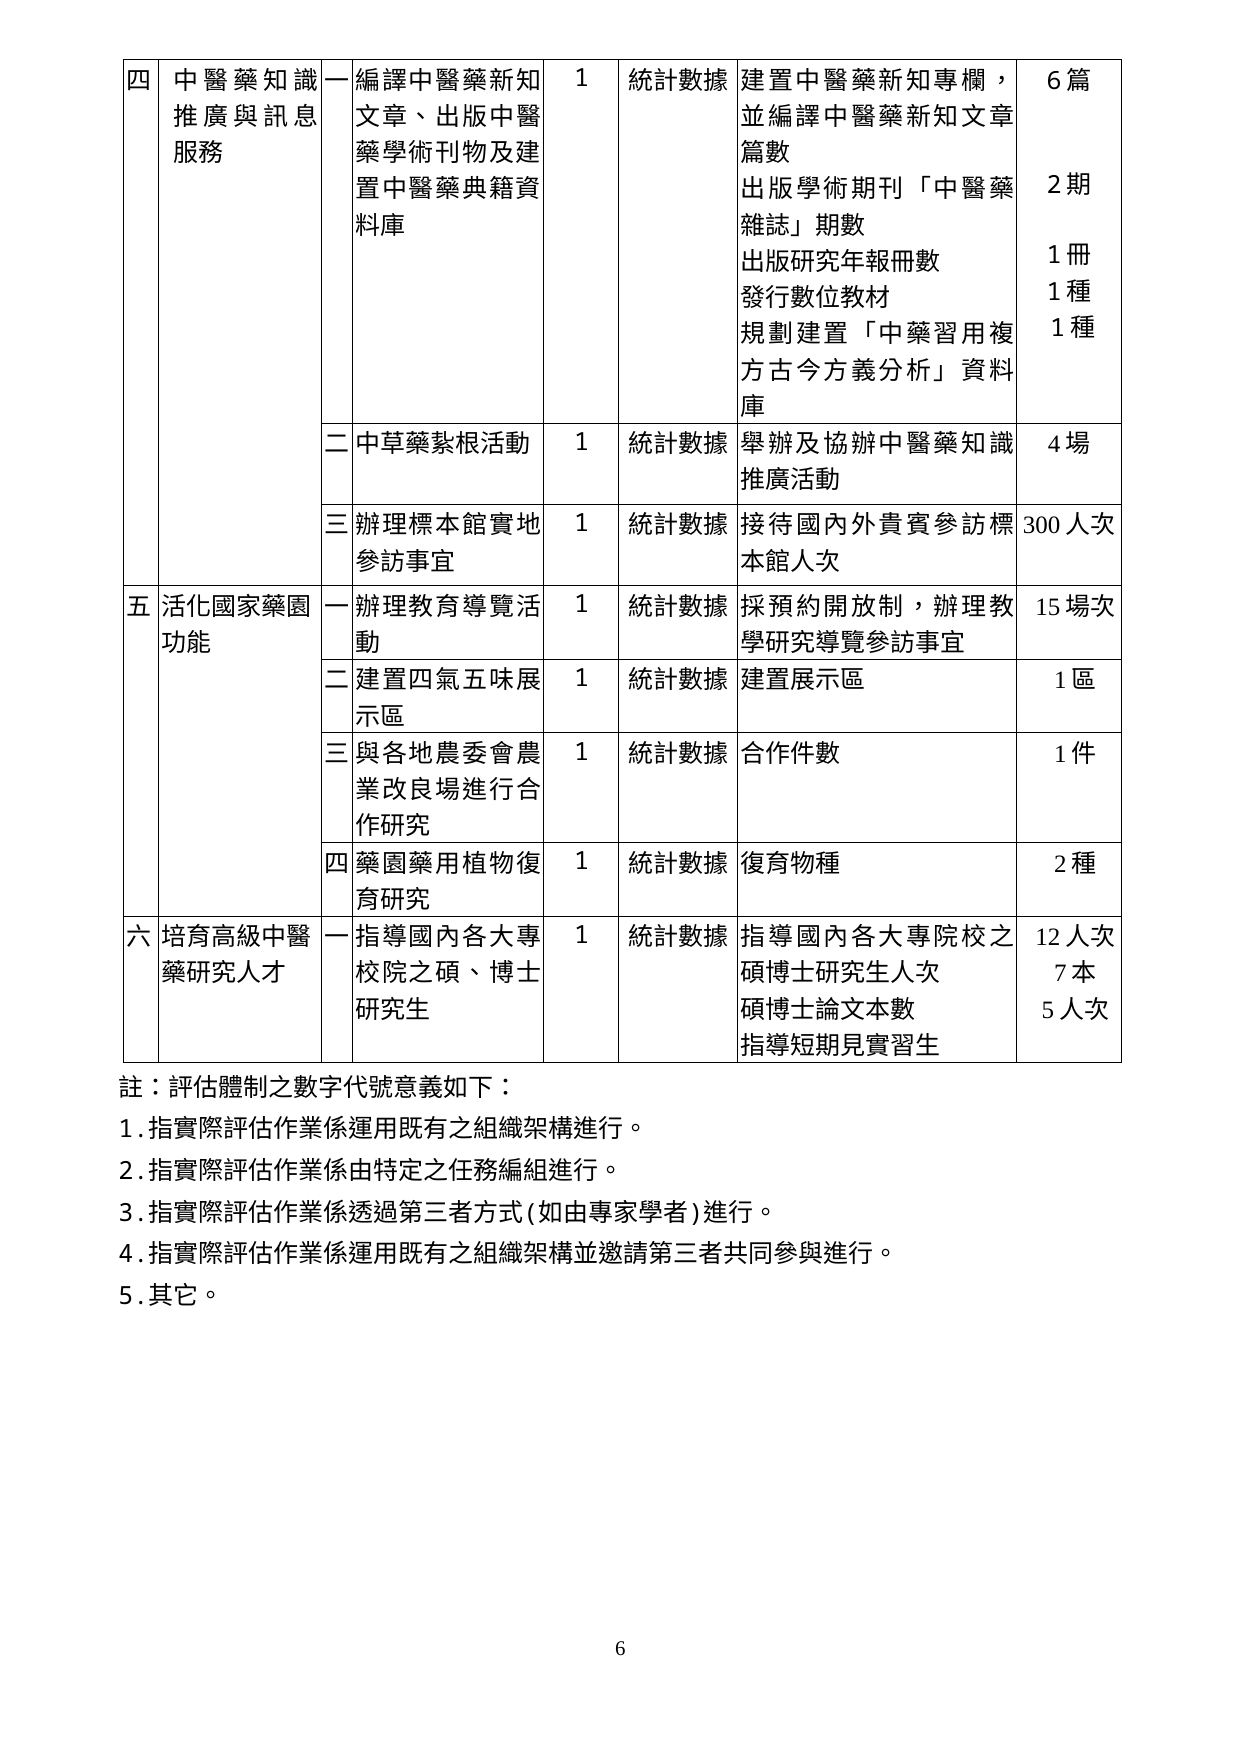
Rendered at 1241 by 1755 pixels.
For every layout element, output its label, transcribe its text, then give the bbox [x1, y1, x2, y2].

table_cell 1 [544, 60, 618, 423]
table_cell 統計數據 [619, 505, 737, 585]
table_cell 四 [322, 843, 352, 916]
table_cell 1 [544, 424, 618, 504]
table_cell 1 [544, 660, 618, 732]
text 1.指實際評估作業係運用既有之組織架構進行。 [118, 1104, 1122, 1146]
table_cell 編譯中醫藥新知文章、出版中醫藥學術刊物及建置中醫藥典籍資料庫 [353, 60, 543, 423]
table_cell 統計數據 [619, 586, 737, 659]
table_cell 1 [544, 843, 618, 916]
table_cell 建置中醫藥新知專欄，並編譯中醫藥新知文章篇數 出版學術期刊「中醫藥雜誌」期數 出版研究年報冊數 發行數位教材 規劃建置「中藥習用複方古今方義分析」資料庫 [738, 60, 1016, 423]
table_cell 藥園藥用植物復育研究 [353, 843, 543, 916]
table_cell 1區 [1017, 660, 1121, 732]
table_cell 與各地農委會農業改良場進行合作研究 [353, 733, 543, 842]
table_cell 4場 [1017, 424, 1121, 504]
table_cell 1 [544, 733, 618, 842]
table_cell 統計數據 [619, 843, 737, 916]
table_cell 一 [322, 917, 352, 1062]
table_cell 辦理教育導覽活動 [353, 586, 543, 659]
table_cell 二 [322, 660, 352, 732]
table_cell 統計數據 [619, 917, 737, 1062]
table_cell 建置展示區 [738, 660, 1016, 732]
table_cell 二 [322, 424, 352, 504]
text 3.指實際評估作業係透過第三者方式(如由專家學者)進行。 [118, 1188, 1122, 1229]
table_cell 合作件數 [738, 733, 1016, 842]
table_cell 採預約開放制，辦理教學研究導覽參訪事宜 [738, 586, 1016, 659]
table_cell 三 [322, 733, 352, 842]
table_cell 6篇 2期 1冊 1種 1種 [1017, 60, 1121, 423]
table_cell 1件 [1017, 733, 1121, 842]
table_cell 一 [322, 586, 352, 659]
table_cell 接待國內外貴賓參訪標本館人次 [738, 505, 1016, 585]
table_cell 統計數據 [619, 60, 737, 423]
text 註：評估體制之數字代號意義如下： [118, 1063, 1122, 1104]
table_cell 舉辦及協辦中醫藥知識推廣活動 [738, 424, 1016, 504]
table_cell 五 [124, 586, 158, 916]
table_cell 統計數據 [619, 733, 737, 842]
table_cell 三 [322, 505, 352, 585]
table_cell 建置四氣五味展示區 [353, 660, 543, 732]
text 2.指實際評估作業係由特定之任務編組進行。 [118, 1146, 1122, 1188]
text 5.其它。 [118, 1271, 1122, 1313]
table_cell 一 [322, 60, 352, 423]
table_cell 中草藥紥根活動 [353, 424, 543, 504]
table_cell 辦理標本館實地參訪事宜 [353, 505, 543, 585]
table_cell 中醫藥知識推廣與訊息服務 [159, 60, 321, 585]
table_cell 指導國內各大專院校之碩博士研究生人次 碩博士論文本數 指導短期見實習生 [738, 917, 1016, 1062]
table_cell 300人次 [1017, 505, 1121, 585]
table_cell 四 [124, 60, 158, 585]
table_cell 復育物種 [738, 843, 1016, 916]
table_cell 統計數據 [619, 660, 737, 732]
table_cell 12人次 7本 5人次 [1017, 917, 1121, 1062]
table_cell 15場次 [1017, 586, 1121, 659]
text 4.指實際評估作業係運用既有之組織架構並邀請第三者共同參與進行。 [118, 1229, 1122, 1271]
table_cell 指導國內各大專校院之碩、博士研究生 [353, 917, 543, 1062]
table_cell 2種 [1017, 843, 1121, 916]
table_cell 活化國家藥園功能 [159, 586, 321, 916]
table_cell 培育高級中醫藥研究人才 [159, 917, 321, 1062]
table_cell 1 [544, 917, 618, 1062]
table_cell 1 [544, 505, 618, 585]
table_cell 六 [124, 917, 158, 1062]
table_cell 統計數據 [619, 424, 737, 504]
table_cell 1 [544, 586, 618, 659]
